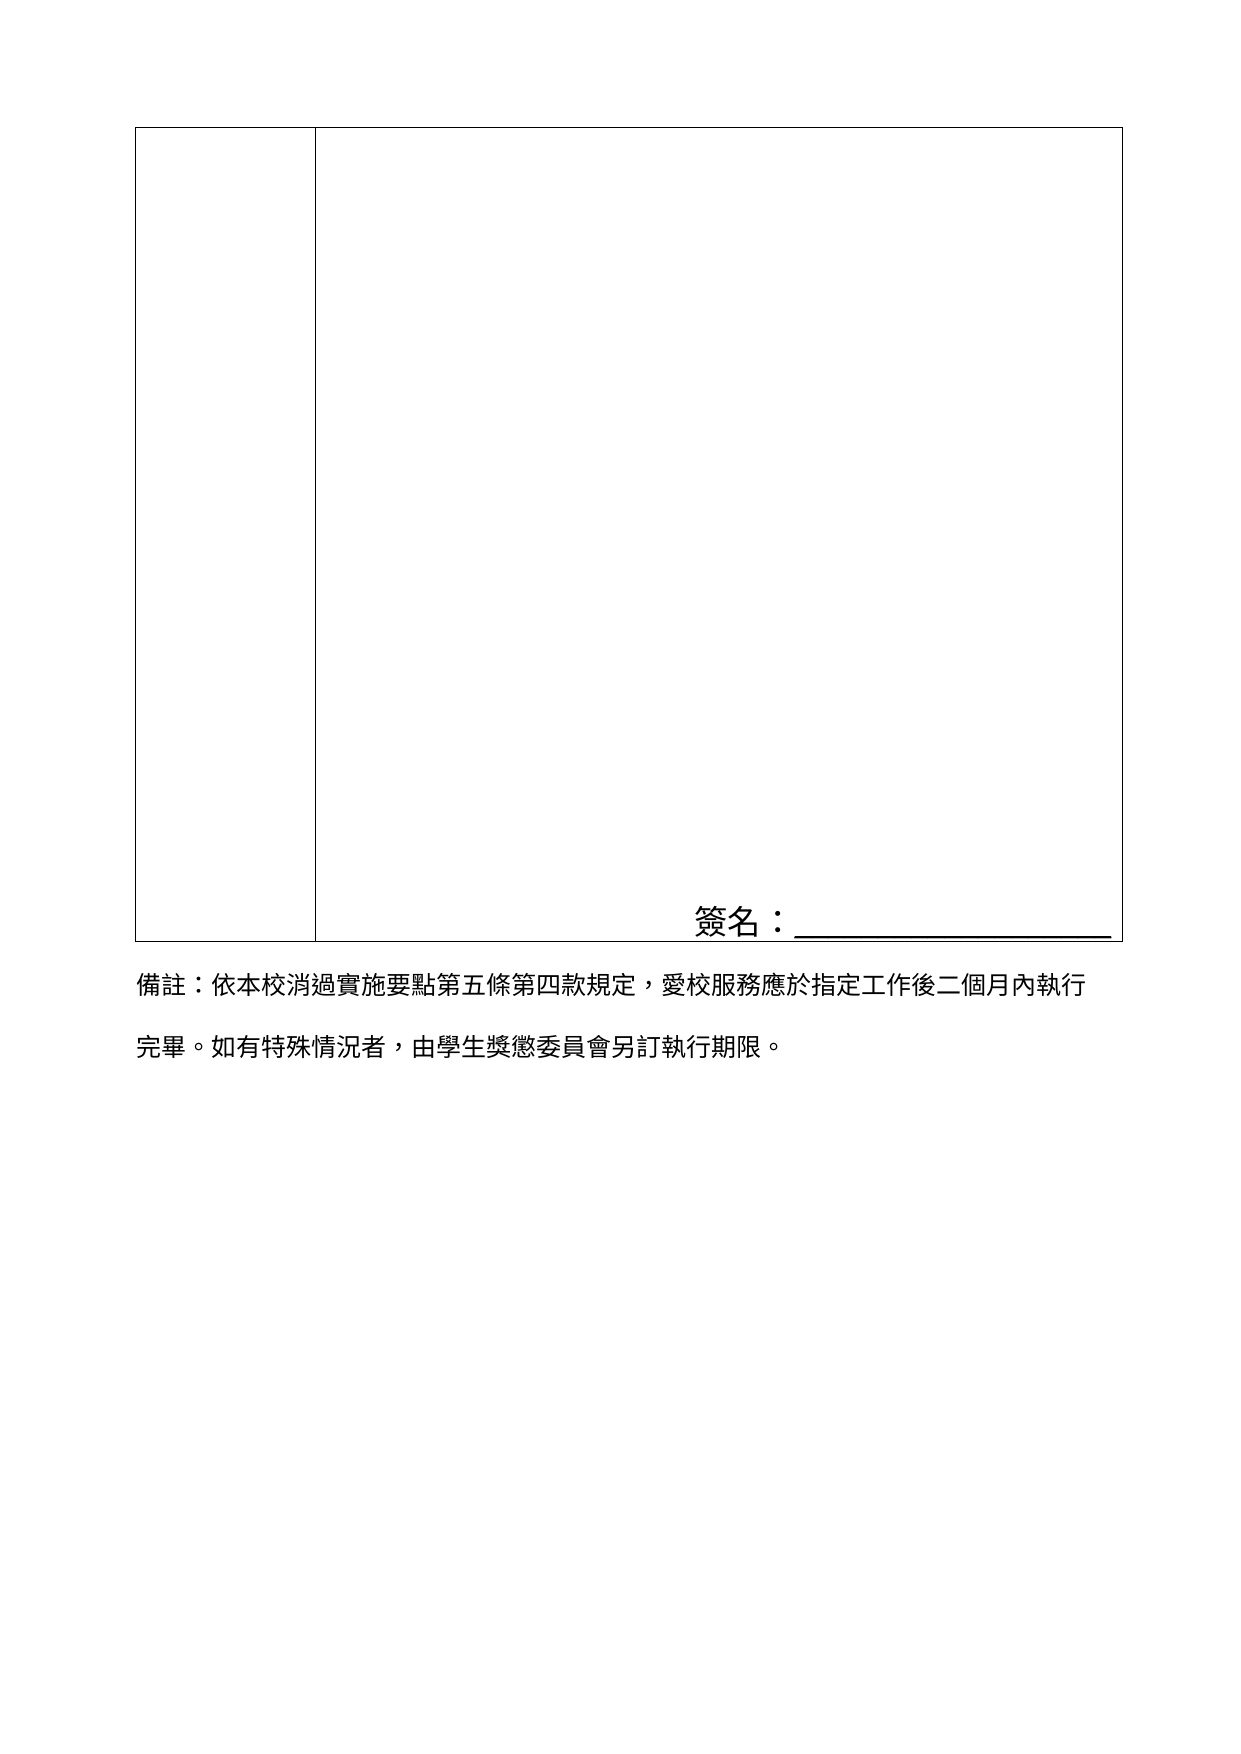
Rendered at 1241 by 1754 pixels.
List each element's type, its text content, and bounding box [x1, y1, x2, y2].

text 備註：依本校消過實施要點第五條第四款規定，愛校服務應於指定工作後二個月內執行完畢。如有特殊情況者，由學生獎懲委員會另訂執行期限。 [136, 942, 1104, 1067]
table_cell [136, 128, 315, 941]
table_cell 簽名：___________________ [316, 128, 1122, 941]
